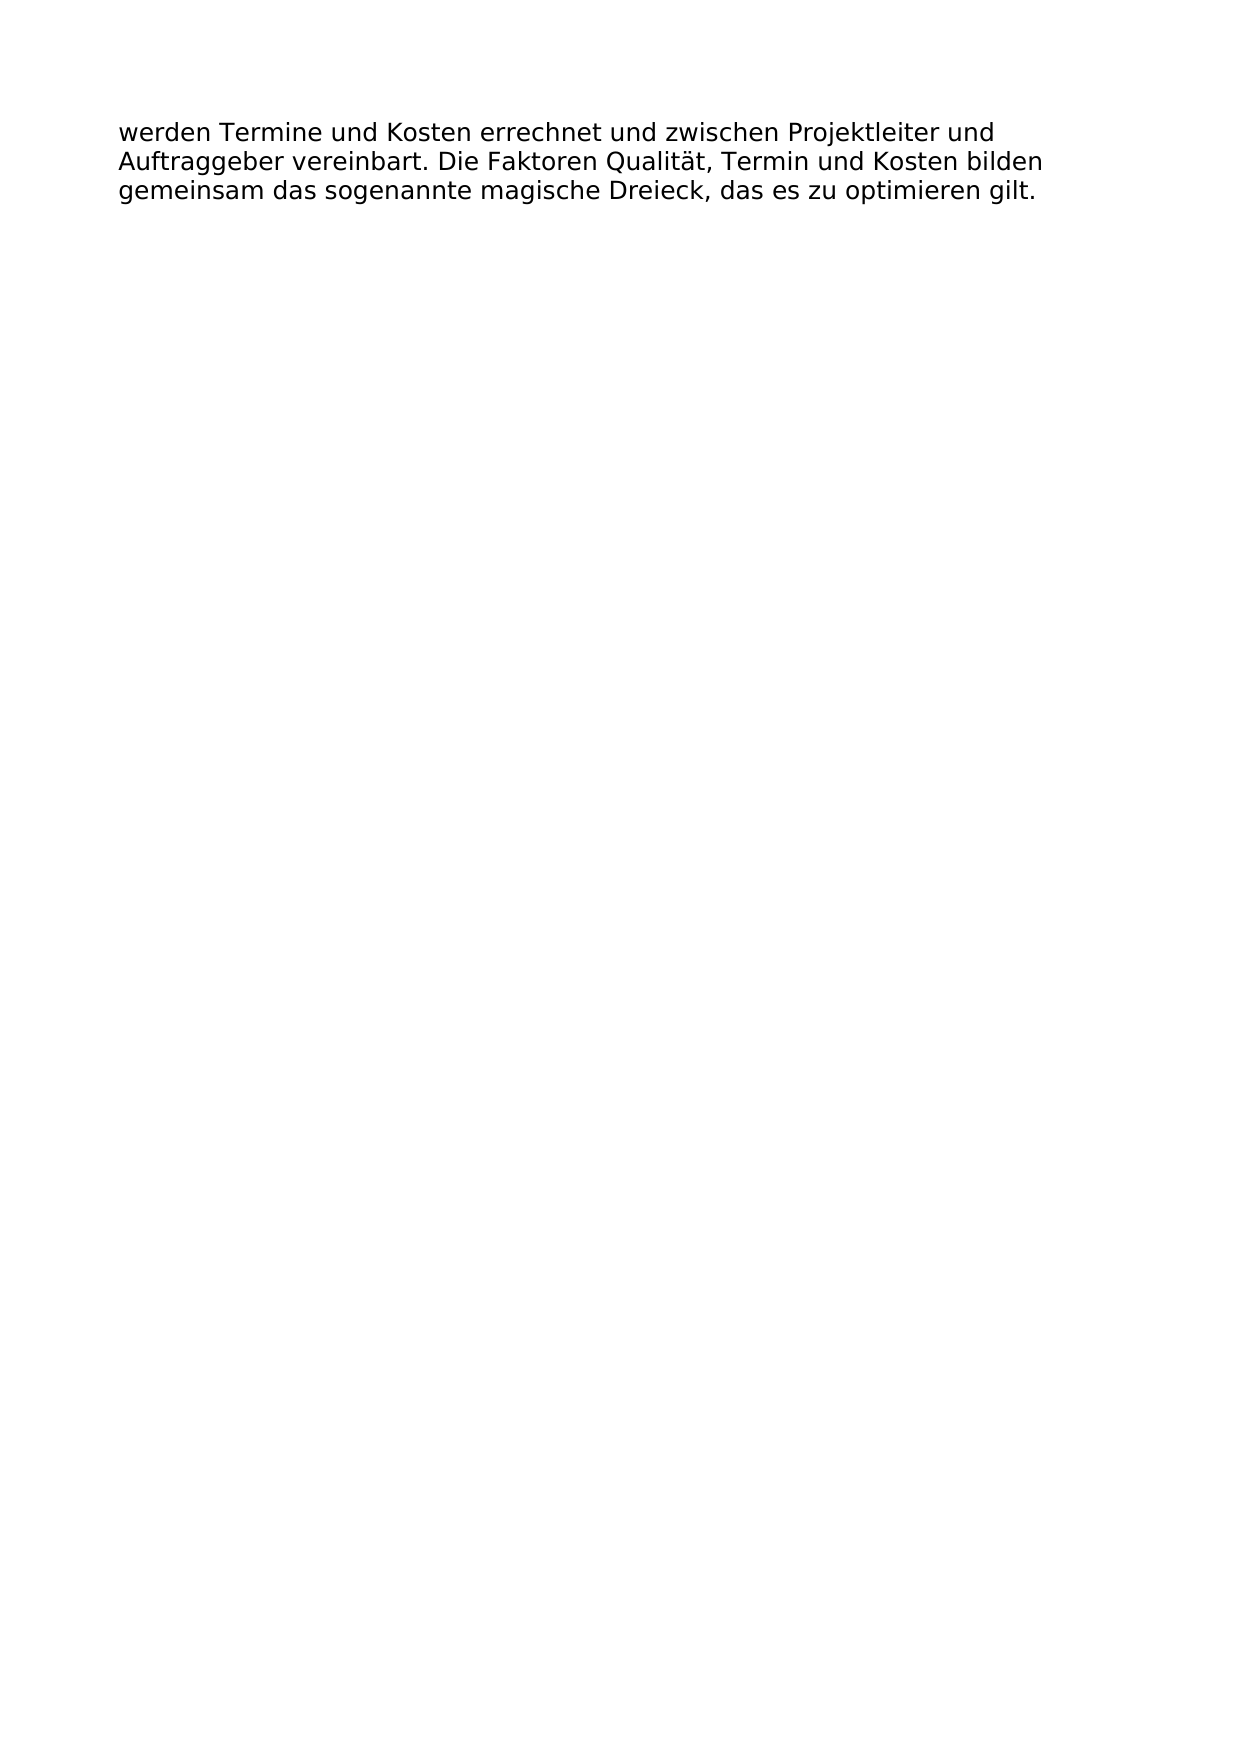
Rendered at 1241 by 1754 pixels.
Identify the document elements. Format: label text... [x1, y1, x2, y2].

text werden Termine und Kosten errechnet und zwischen Projektleiter und Auftraggeber vereinbart. Die Faktoren Qualität, Termin und Kosten bilden gemeinsam das sogenannte magische Dreieck, das es zu optimieren gilt. [118, 118, 1122, 206]
